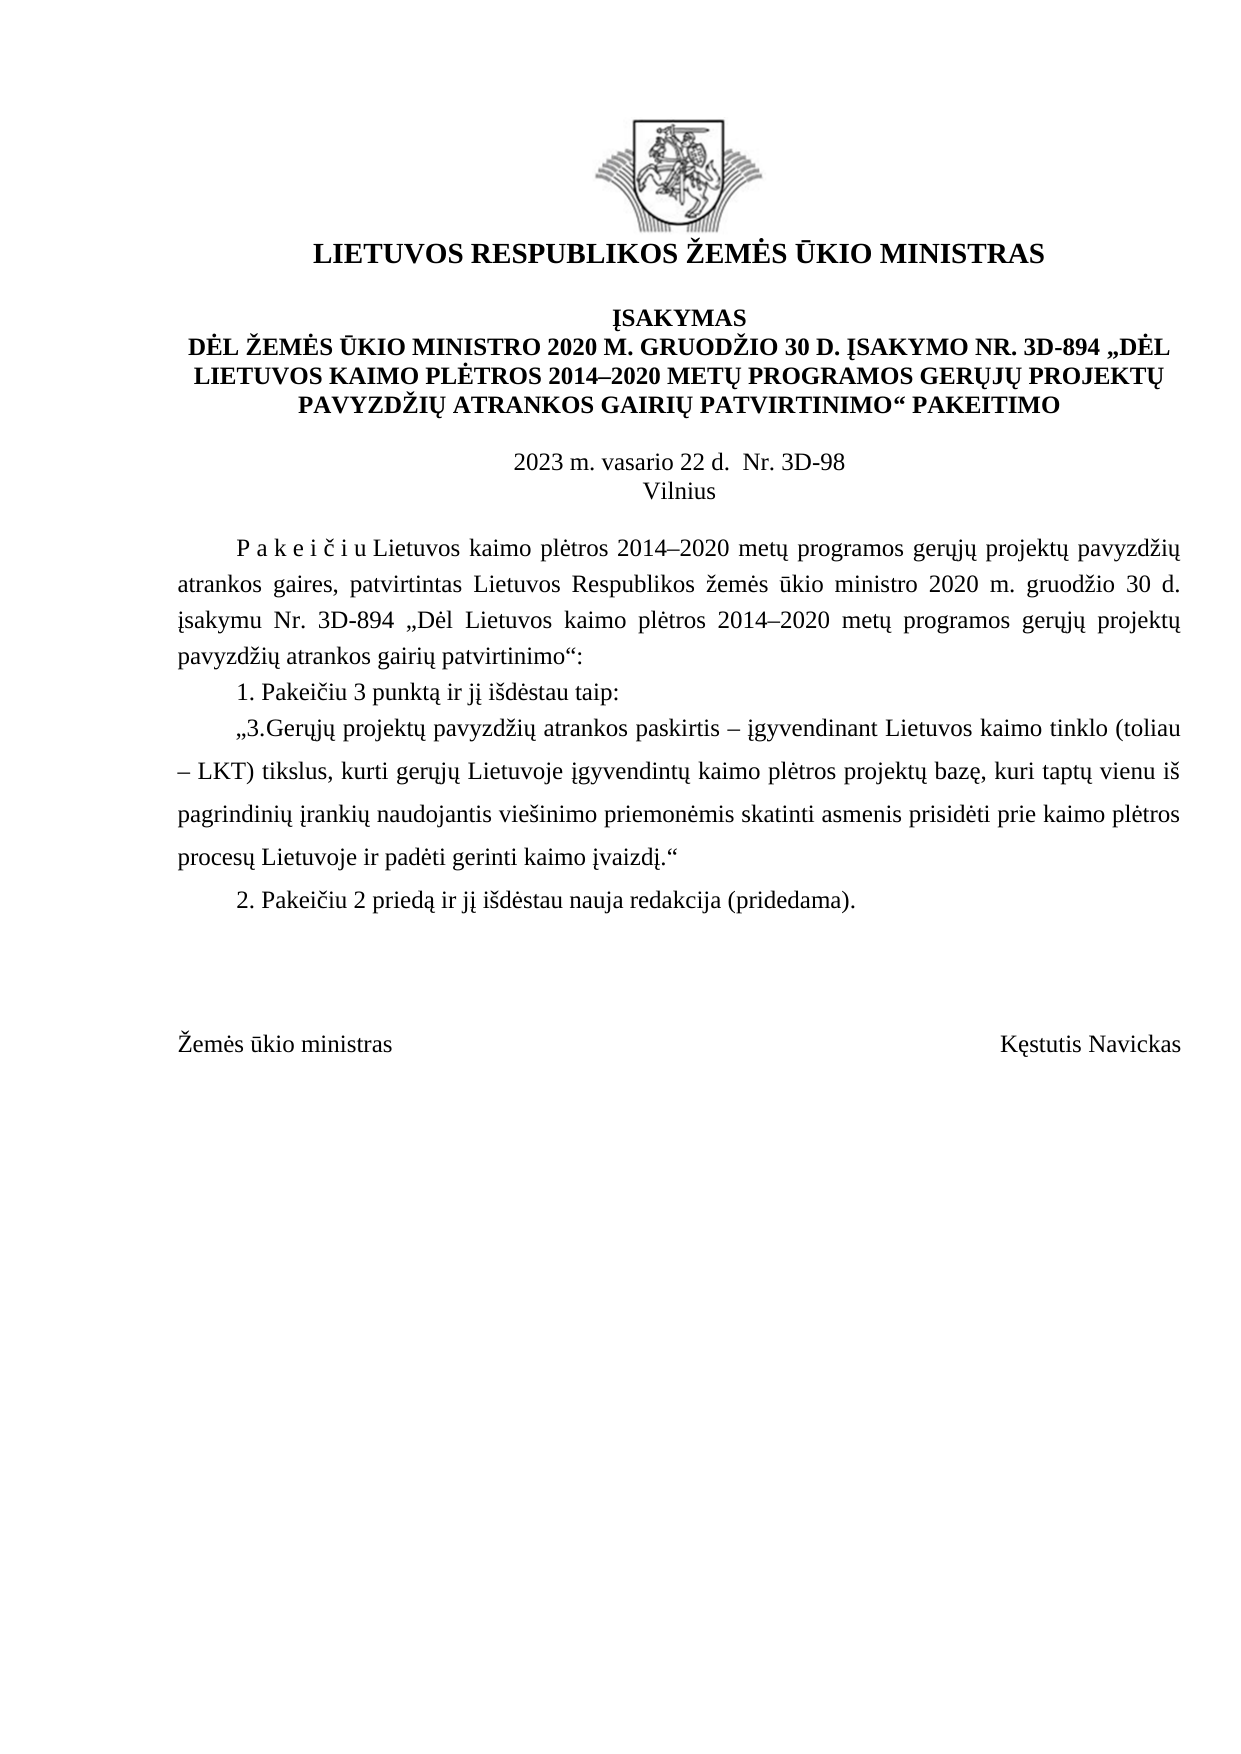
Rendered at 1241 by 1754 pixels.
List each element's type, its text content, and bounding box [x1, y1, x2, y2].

text DĖL ŽEMĖS ŪKIO MINISTRO 2020 M. gruodžio 30 D. ĮSAKYMO NR. 3d-894 „DĖL LIETUVOS KAIMO PLĖTROS 2014–2020 METŲ PROGRAMOS GERŲJŲ PROJEKTŲ PAVYZDŽIŲ ATRANKOS GAIRIŲ PATVIRTINIMO“ PAKEITIMO [177, 332, 1181, 418]
text 2. Pakeičiu 2 priedą ir jį išdėstau nauja redakcija (pridedama). [177, 886, 1181, 914]
text Vilnius [177, 476, 1181, 505]
text 2023 m. vasario 22 d. Nr. 3D-98 [177, 447, 1181, 476]
text P a k e i č i u Lietuvos kaimo plėtros 2014–2020 metų programos gerųjų projektų pavyzdžių atrankos gaires, patvirtintas Lietuvos Respublikos žemės ūkio ministro 2020 m. gruodžio 30 d. įsakymu Nr. 3D-894 „Dėl Lietuvos kaimo plėtros 2014–2020 metų programos gerųjų projektų pavyzdžių atrankos gairių patvirtinimo“: [177, 533, 1181, 670]
text Žemės ūkio ministras Kęstutis Navickas [177, 1029, 1181, 1058]
text „3. Gerųjų projektų pavyzdžių atrankos paskirtis – įgyvendinant Lietuvos kaimo tinklo (toliau – LKT) tikslus, kurti gerųjų Lietuvoje įgyvendintų kaimo plėtros projektų bazę, kuri taptų vienu iš pagrindinių įrankių naudojantis viešinimo priemonėmis skatinti asmenis prisidėti prie kaimo plėtros procesų Lietuvoje ir padėti gerinti kaimo įvaizdį.“ [177, 713, 1181, 871]
text 1. Pakeičiu 3 punktą ir jį išdėstau taip: [236, 677, 1181, 706]
text ĮSAKYMAS [177, 303, 1181, 332]
text LIETUVOS RESPUBLIKOS ŽEMĖS ŪKIO MINISTRAS [177, 236, 1181, 270]
